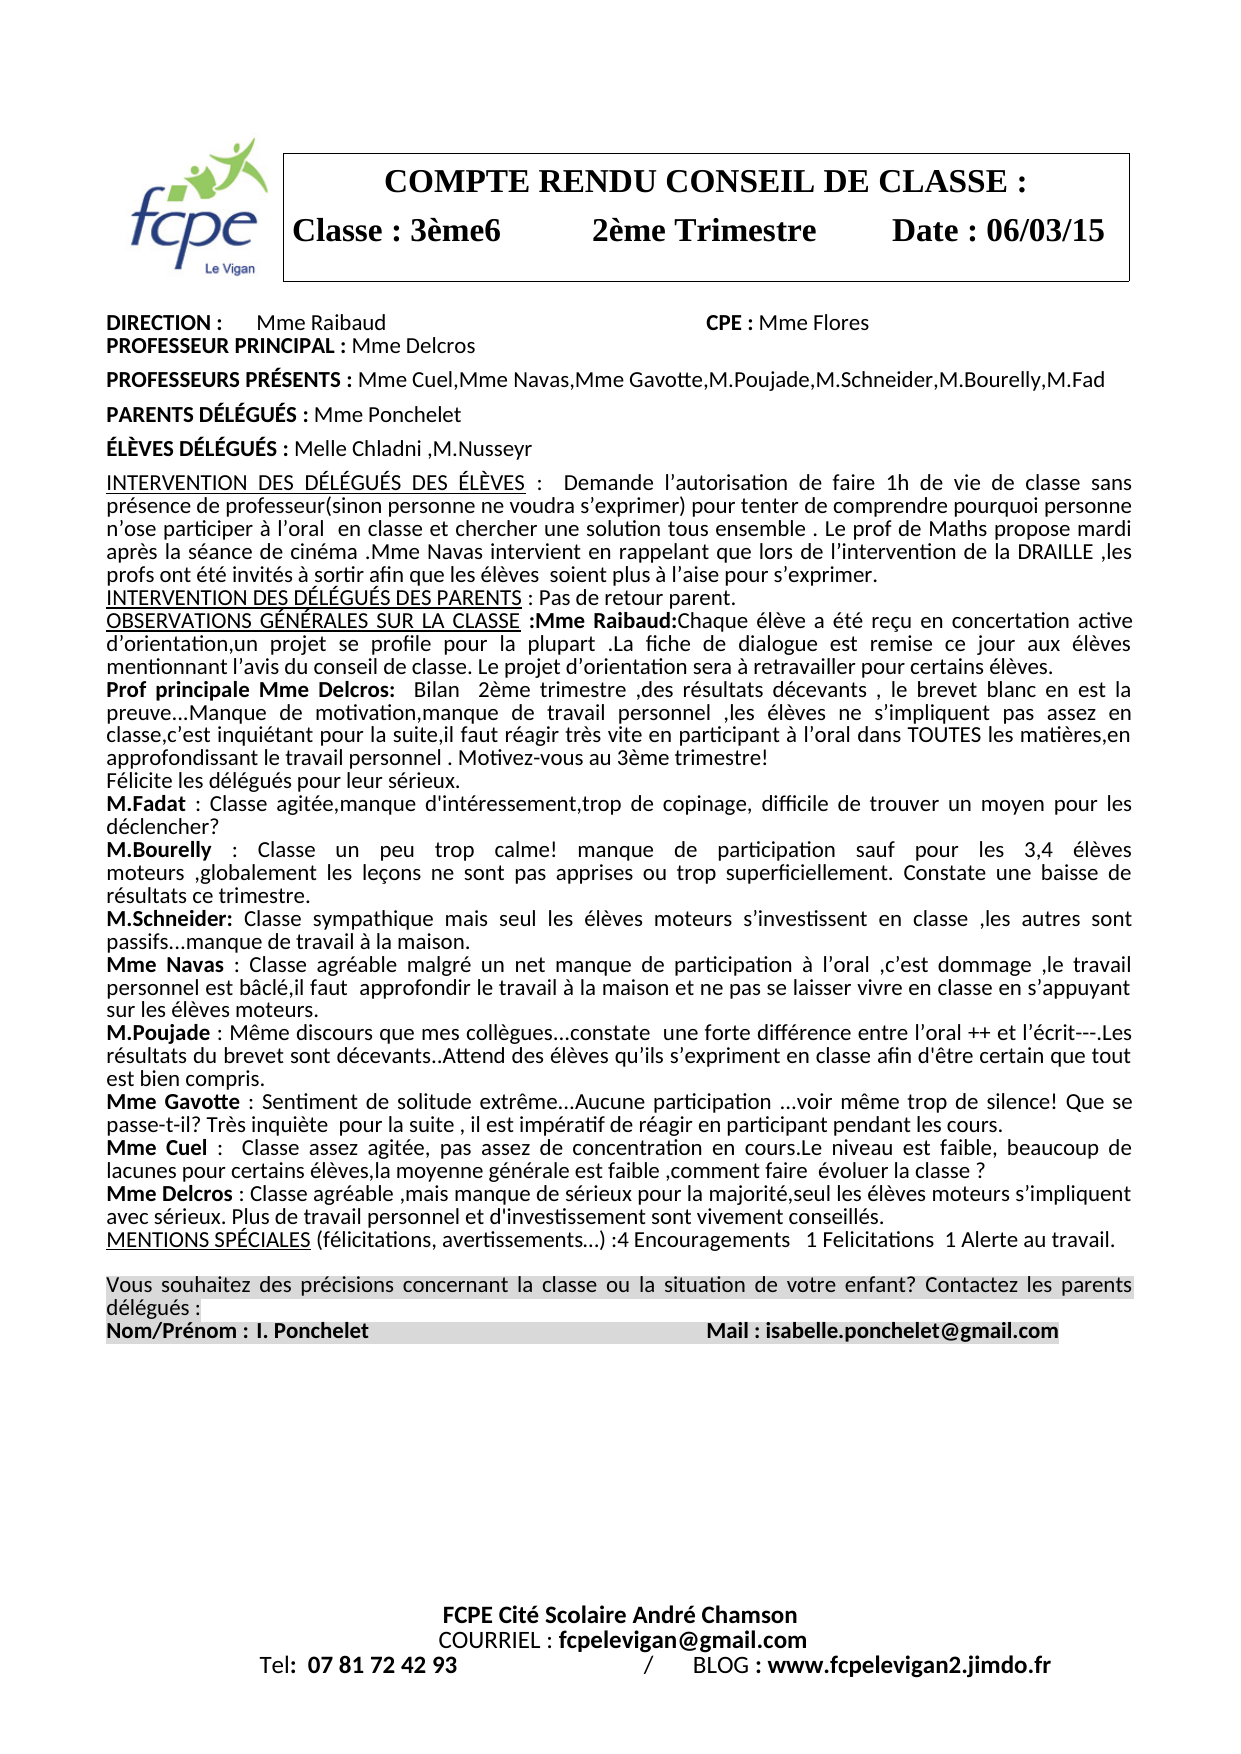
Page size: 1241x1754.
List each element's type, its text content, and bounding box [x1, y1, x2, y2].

picture [125, 132, 274, 282]
text MENTIONS SPÉCIALES (félicitations, avertissements…) :4 Encouragements 1 Felicitations 1 Alerte au travail. [106, 1230, 1134, 1253]
text Félicite les délégués pour leur sérieux. [106, 772, 1134, 794]
text M.Bourelly : Classe un peu trop calme! manque de participation sauf pour les 3,4 élèves moteurs ,globalement les leçons ne sont pas apprises ou trop superficiellement. Constate une baisse de résultats ce trimestre. [106, 840, 1134, 909]
text PARENTS DÉLÉGUÉS : Mme Ponchelet [106, 405, 1134, 428]
text INTERVENTION DES DÉLÉGUÉS DES ÉLÈVES : Demande l’autorisation de faire 1h de vie de classe sans présence de professeur(sinon personne ne voudra s’exprimer) pour tenter de comprendre pourquoi personne n’ose participer à l’oral en classe et chercher une solution tous ensemble . Le prof de Maths propose mardi après la séance de cinéma .Mme Navas intervient en rappelant que lors de l’intervention de la DRAILLE ,les profs ont été invités à sortir afin que les élèves soient plus à l’aise pour s’exprimer. [106, 474, 1134, 588]
text Mme Cuel : Classe assez agitée, pas assez de concentration en cours.Le niveau est faible, beaucoup de lacunes pour certains élèves,la moyenne générale est faible ,comment faire évoluer la classe ? [106, 1138, 1134, 1184]
text Mme Navas : Classe agréable malgré un net manque de participation à l’oral ,c’est dommage ,le travail personnel est bâclé,il faut approfondir le travail à la maison et ne pas se laisser vivre en classe en s’appuyant sur les élèves moteurs. [106, 955, 1134, 1024]
text INTERVENTION DES DÉLÉGUÉS DES PARENTS : Pas de retour parent. [106, 588, 1134, 611]
text Mme Delcros : Classe agréable ,mais manque de sérieux pour la majorité,seul les élèves moteurs s’impliquent avec sérieux. Plus de travail personnel et d'investissement sont vivement conseillés. [106, 1184, 1134, 1230]
text Nom/Prénom : I. Ponchelet Mail : isabelle.ponchelet@gmail.com [106, 1322, 1134, 1344]
text ÉLÈVES DÉLÉGUÉS : Melle Chladni ,M.Nusseyr [106, 439, 1134, 462]
text M.Schneider: Classe sympathique mais seul les élèves moteurs s’investissent en classe ,les autres sont passifs...manque de travail à la maison. [106, 909, 1134, 955]
text Mme Gavotte : Sentiment de solitude extrême...Aucune participation ...voir même trop de silence! Que se passe-t-il? Très inquiète pour la suite , il est impératif de réagir en participant pendant les cours. [106, 1092, 1134, 1138]
text PROFESSEURS PRÉSENTS : Mme Cuel,Mme Navas,Mme Gavotte,M.Poujade,M.Schneider,M.Bourelly,M.Fad [106, 371, 1134, 393]
text DIRECTION : Mme Raibaud CPE : Mme Flores [106, 313, 1134, 336]
text OBSERVATIONS GÉNÉRALES SUR LA CLASSE :Mme Raibaud:Chaque élève a été reçu en concertation active d’orientation,un projet se profile pour la plupart .La fiche de dialogue est remise ce jour aux élèves mentionnant l’avis du conseil de classe. Le projet d’orientation sera à retravailler pour certains élèves. [106, 611, 1134, 680]
text Prof principale Mme Delcros: Bilan 2ème trimestre ,des résultats décevants , le brevet blanc en est la preuve...Manque de motivation,manque de travail personnel ,les élèves ne s’impliquent pas assez en classe,c’est inquiétant pour la suite,il faut réagir très vite en participant à l’oral dans TOUTES les matières,en approfondissant le travail personnel . Motivez-vous au 3ème trimestre! [106, 680, 1134, 772]
text M.Poujade : Même discours que mes collègues...constate une forte différence entre l’oral ++ et l’écrit---.Les résultats du brevet sont décevants..Attend des élèves qu’ils s’expriment en classe afin d'être certain que tout est bien compris. [106, 1024, 1134, 1092]
text M.Fadat : Classe agitée,manque d'intéressement,trop de copinage, difficile de trouver un moyen pour les déclencher? [106, 794, 1134, 840]
text PROFESSEUR PRINCIPAL : Mme Delcros [106, 336, 1134, 359]
text Vous souhaitez des précisions concernant la classe ou la situation de votre enfant? Contactez les parents délégués : [106, 1276, 1134, 1322]
